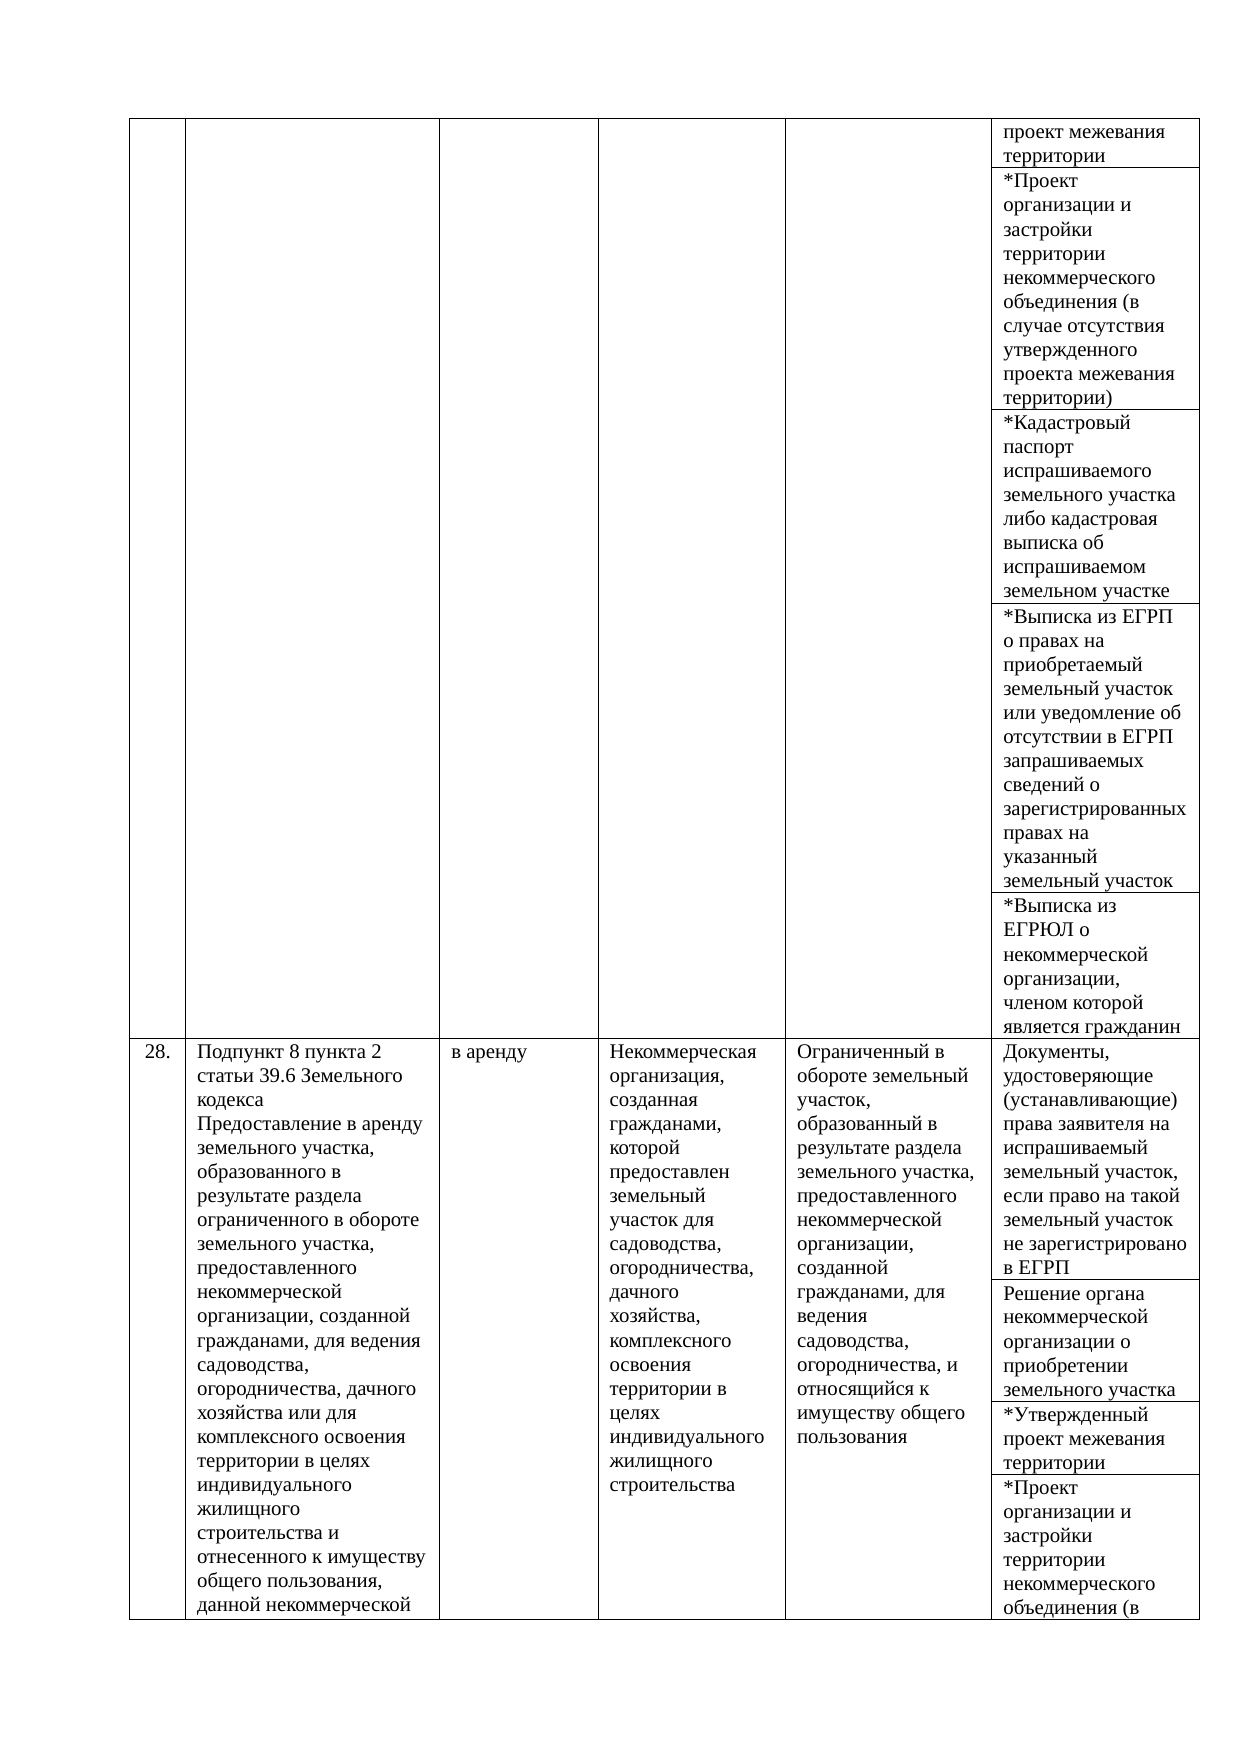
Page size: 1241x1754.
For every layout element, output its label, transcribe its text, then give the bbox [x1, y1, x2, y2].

table_cell 28. [130, 1039, 185, 1619]
table_cell в аренду [440, 1039, 598, 1619]
table_cell Ограниченный в обороте земельный участок, образованный в результате раздела земельного участка, предоставленного некоммерческой организации, созданной гражданами, для ведения садоводства, огородничества, и относящийся к имуществу общего пользования [786, 1039, 991, 1619]
table_cell Решение органа некоммерческой организации о приобретении земельного участка [992, 1280, 1199, 1401]
table_cell *Кадастровый паспорт испрашиваемого земельного участка либо кадастровая выписка об испрашиваемом земельном участке [992, 410, 1199, 602]
table_cell *Выписка из ЕГРП о правах на приобретаемый земельный участок или уведомление об отсутствии в ЕГРП запрашиваемых сведений о зарегистрированных правах на указанный земельный участок [992, 604, 1199, 892]
table_cell [599, 119, 785, 1038]
table_cell Некоммерческая организация, созданная гражданами, которой предоставлен земельный участок для садоводства, огородничества, дачного хозяйства, комплексного освоения территории в целях индивидуального жилищного строительства [599, 1039, 785, 1619]
table_cell Документы, удостоверяющие (устанавливающие) права заявителя на испрашиваемый земельный участок, если право на такой земельный участок не зарегистрировано в ЕГРП [992, 1039, 1199, 1279]
table_cell [440, 119, 598, 1038]
table_cell [130, 119, 185, 1038]
table_cell *Утвержденный проект межевания территории [992, 1402, 1199, 1474]
table_cell *Выписка из ЕГРЮЛ о некоммерческой организации, членом которой является гражданин [992, 893, 1199, 1038]
table_cell *Проект организации и застройки территории некоммерческого объединения (в случае отсутствия утвержденного проекта межевания территории) [992, 168, 1199, 409]
table_cell Подпункт 8 пункта 2 статьи 39.6 Земельного кодекса Предоставление в аренду земельного участка, образованного в результате раздела ограниченного в обороте земельного участка, предоставленного некоммерческой организации, созданной гражданами, для ведения садоводства, огородничества, дачного хозяйства или для комплексного освоения территории в целях индивидуального жилищного строительства и отнесенного к имуществу общего пользования, данной некоммерческой [186, 1039, 439, 1619]
table_cell [186, 119, 439, 1038]
table_cell проект межевания территории [992, 119, 1199, 167]
table_cell *Проект организации и застройки территории некоммерческого объединения (в [992, 1475, 1199, 1619]
table_cell [786, 119, 991, 1038]
